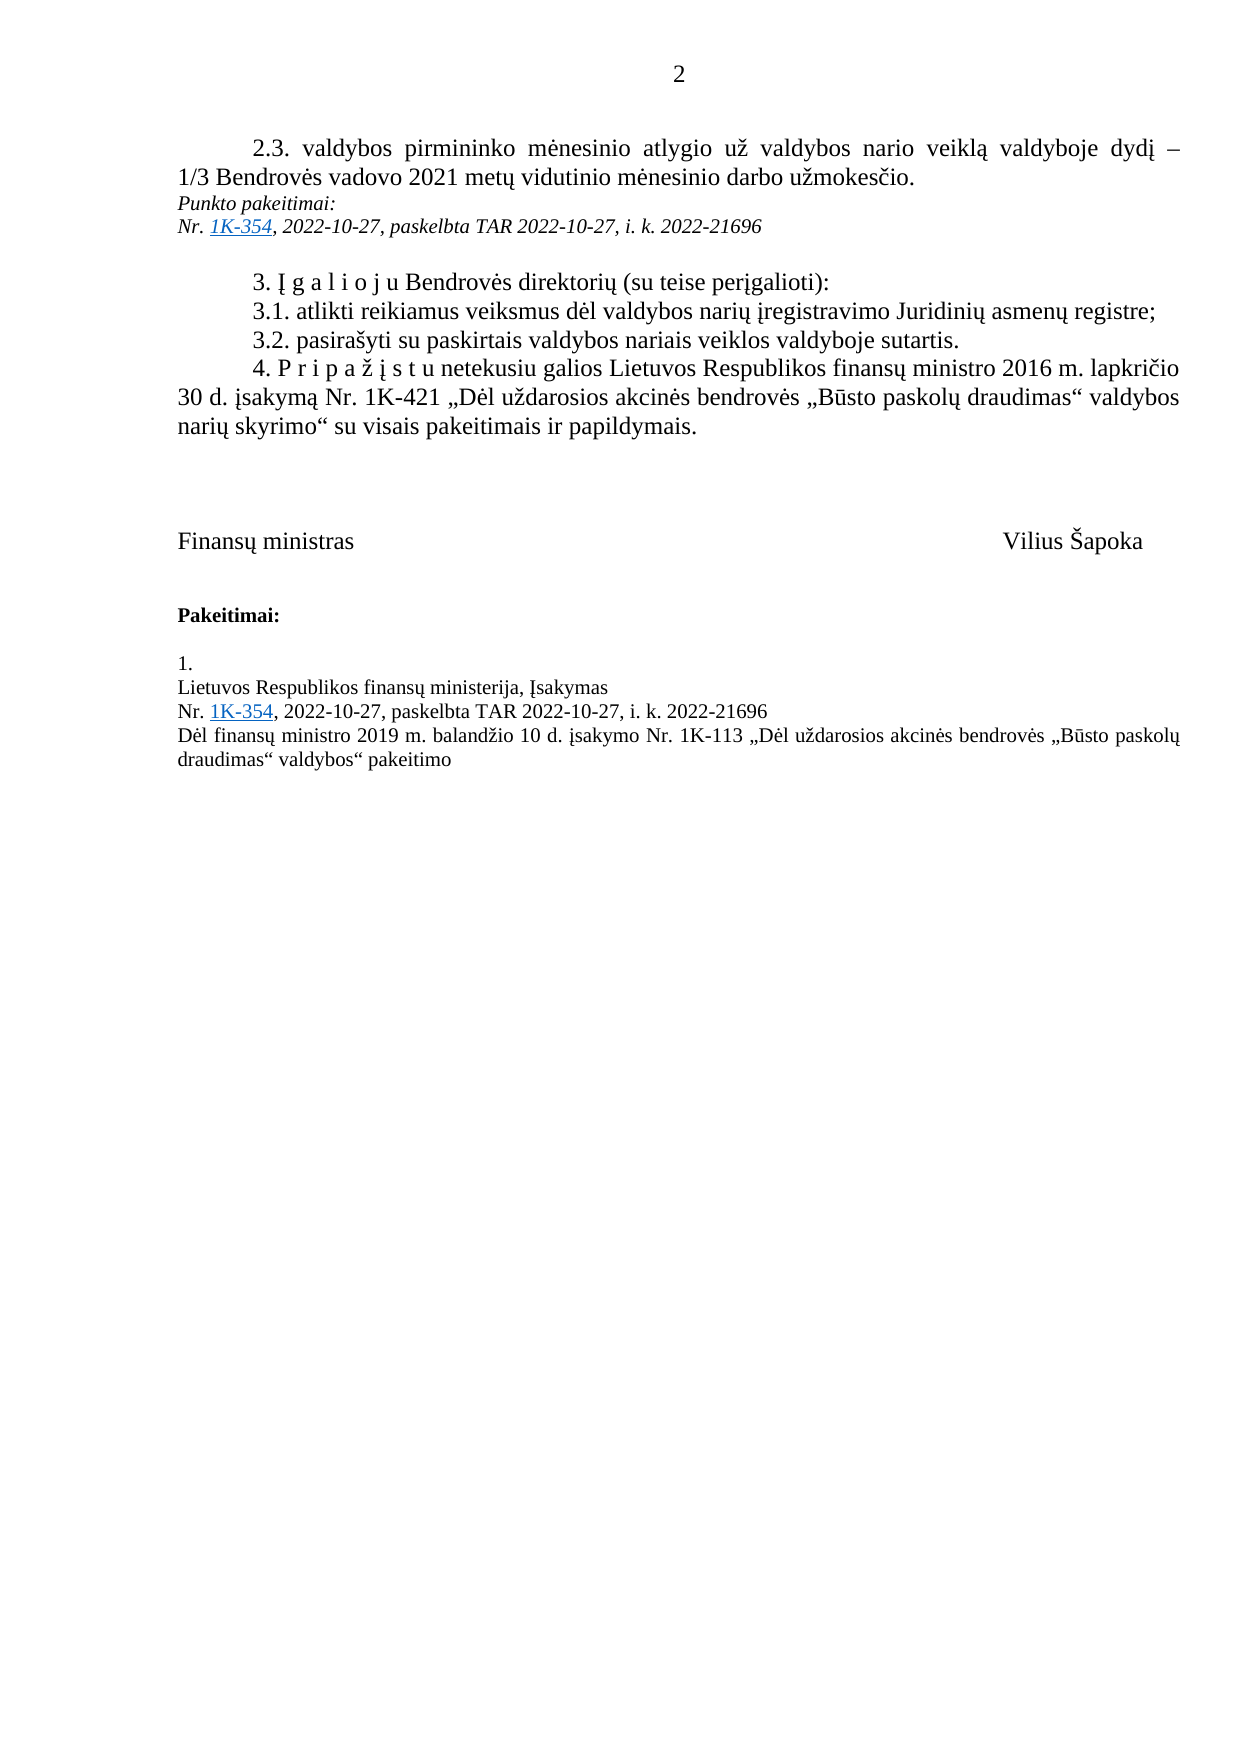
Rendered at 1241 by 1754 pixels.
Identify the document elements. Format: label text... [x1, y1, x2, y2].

text Lietuvos Respublikos finansų ministerija, Įsakymas [177, 675, 1181, 699]
text Nr. 1K-354, 2022-10-27, paskelbta TAR 2022-10-27, i. k. 2022-21696 [177, 699, 1181, 723]
text 4. P r i p a ž į s t u netekusiu galios Lietuvos Respublikos finansų ministro 2016 m. lapkričio 30 d. įsakymą Nr. 1K-421 „Dėl uždarosios akcinės bendrovės „Būsto paskolų draudimas“ valdybos narių skyrimo“ su visais pakeitimais ir papildymais. [177, 353, 1181, 440]
text 3.2. pasirašyti su paskirtais valdybos nariais veiklos valdyboje sutartis. [177, 325, 1181, 353]
text Finansų ministras Vilius Šapoka [177, 526, 1181, 555]
text Punkto pakeitimai: [177, 190, 1181, 214]
text 3.1. atlikti reikiamus veiksmus dėl valdybos narių įregistravimo Juridinių asmenų registre; [177, 296, 1181, 325]
text 1. [177, 651, 1181, 675]
text Dėl finansų ministro 2019 m. balandžio 10 d. įsakymo Nr. 1K-113 „Dėl uždarosios akcinės bendrovės „Būsto paskolų draudimas“ valdybos“ pakeitimo [177, 723, 1181, 771]
text Pakeitimai: [177, 603, 1181, 627]
text 2.3. valdybos pirmininko mėnesinio atlygio už valdybos nario veiklą valdyboje dydį – 1/3 Bendrovės vadovo 2021 metų vidutinio mėnesinio darbo užmokesčio. [177, 133, 1181, 190]
text Nr. 1K-354, 2022-10-27, paskelbta TAR 2022-10-27, i. k. 2022-21696 [177, 214, 1181, 238]
text 3. Į g a l i o j u Bendrovės direktorių (su teise perįgalioti): [177, 267, 1181, 296]
